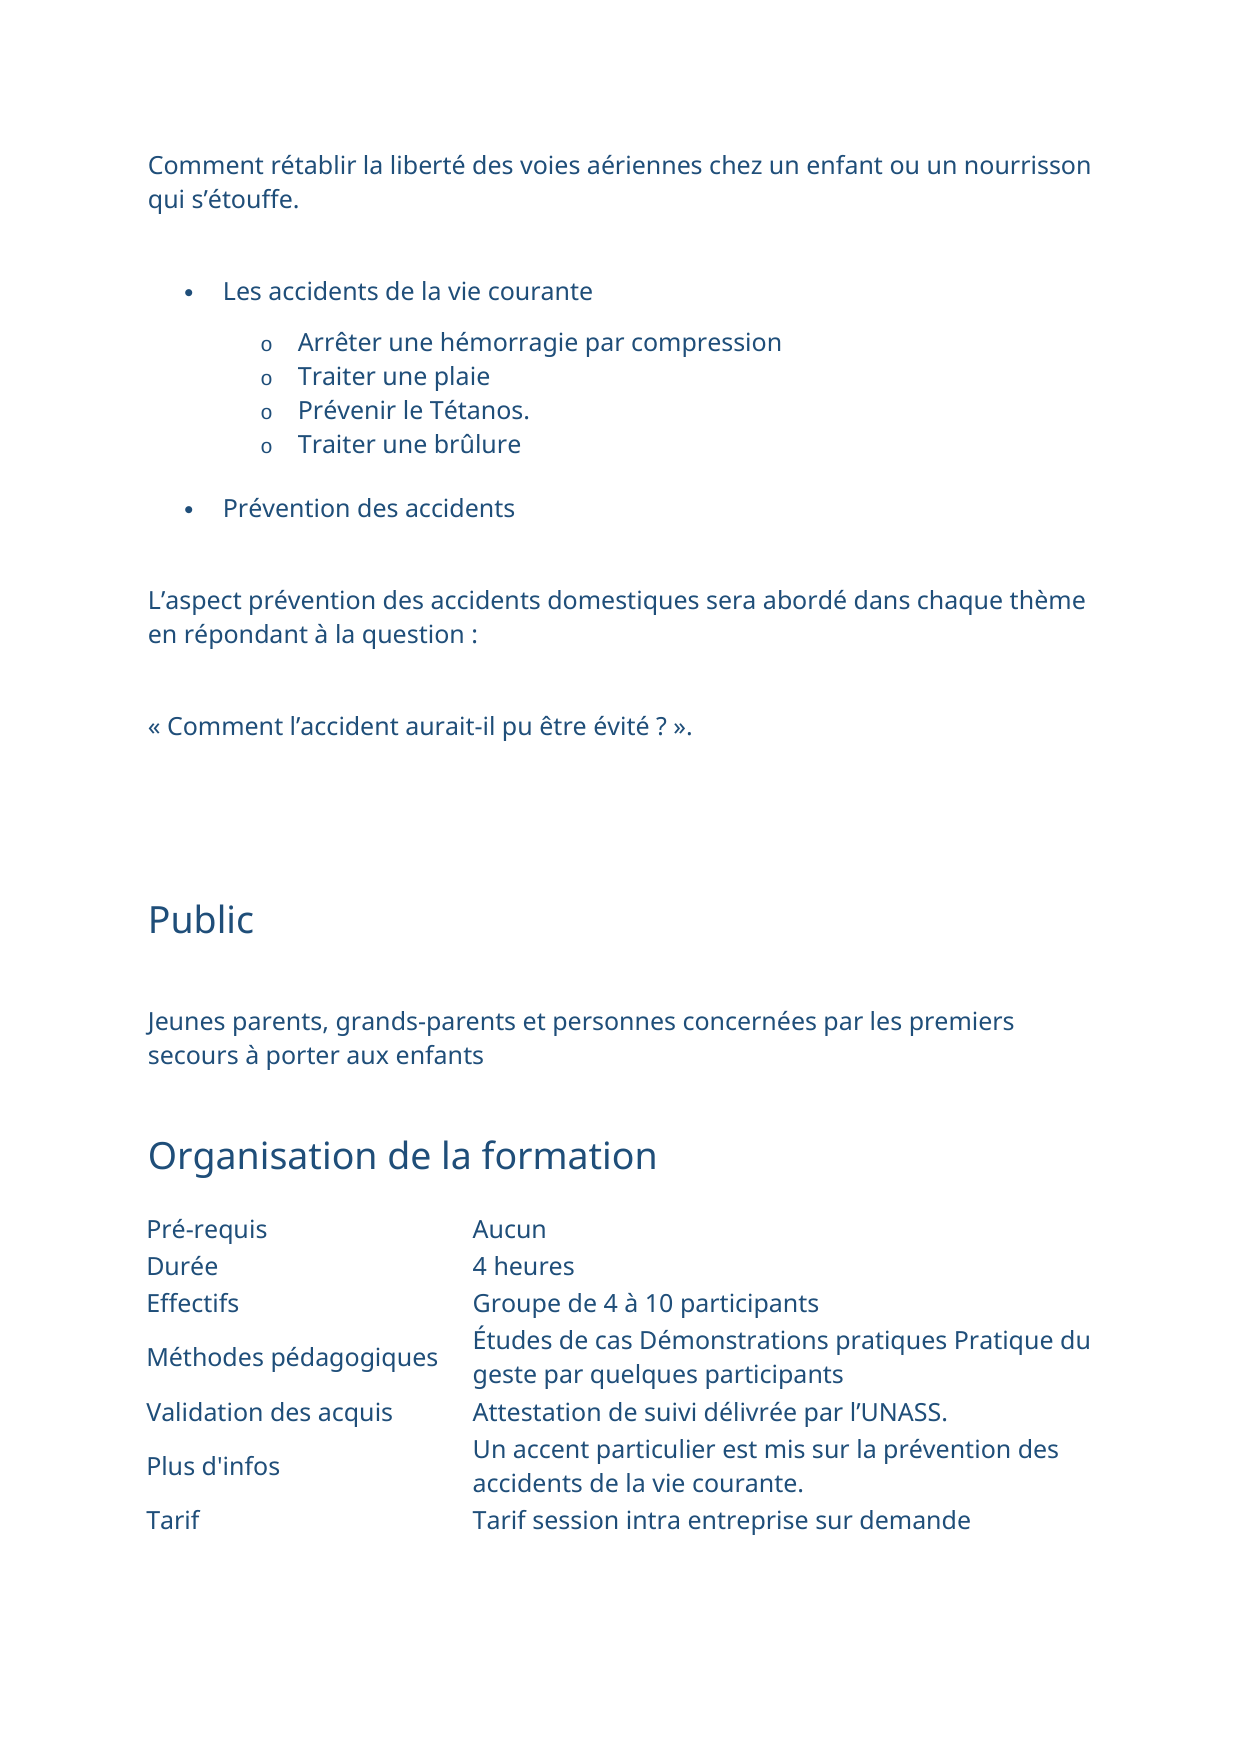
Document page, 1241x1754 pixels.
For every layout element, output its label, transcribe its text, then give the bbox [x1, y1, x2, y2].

table_cell Études de cas Démonstrations pratiques Pratique du geste par quelques participants [471, 1321, 1099, 1393]
text Comment rétablir la liberté des voies aériennes chez un enfant ou un nourrisson qui s’étouffe. [148, 148, 1093, 216]
list Les accidents de la vie courante [185, 274, 1093, 308]
text Jeunes parents, grands-parents et personnes concernées par les premiers secours à porter aux enfants [148, 1003, 1093, 1071]
table_header Aucun [471, 1210, 1099, 1247]
table_cell Tarif [145, 1501, 471, 1538]
text L’aspect prévention des accidents domestiques sera abordé dans chaque thème en répondant à la question : [148, 583, 1093, 651]
table_cell Effectifs [145, 1284, 471, 1321]
table_cell Attestation de suivi délivrée par l’UNASS. [471, 1393, 1099, 1430]
list Arrêter une hémorragie par compression [260, 325, 1093, 359]
table_cell Un accent particulier est mis sur la prévention des accidents de la vie courante. [471, 1430, 1099, 1501]
list Prévenir le Tétanos. [260, 393, 1093, 427]
table_cell Tarif session intra entreprise sur demande [471, 1501, 1099, 1538]
subtitle Organisation de la formation [148, 1130, 1093, 1181]
table_cell Durée [145, 1247, 471, 1284]
table_cell [145, 1538, 471, 1576]
table_cell Validation des acquis [145, 1393, 471, 1430]
table_header Pré-requis [145, 1210, 471, 1247]
table_cell Groupe de 4 à 10 participants [471, 1284, 1099, 1321]
text « Comment l’accident aurait-il pu être évité ? ». [148, 709, 1093, 743]
list Traiter une plaie [260, 359, 1093, 393]
table_cell Méthodes pédagogiques [145, 1321, 471, 1393]
subtitle Public [148, 894, 1093, 945]
list Traiter une brûlure [260, 427, 1093, 461]
table_cell 4 heures [471, 1247, 1099, 1284]
list Prévention des accidents [185, 490, 1093, 524]
table_cell [471, 1538, 1099, 1576]
table_cell Plus d'infos [145, 1430, 471, 1501]
